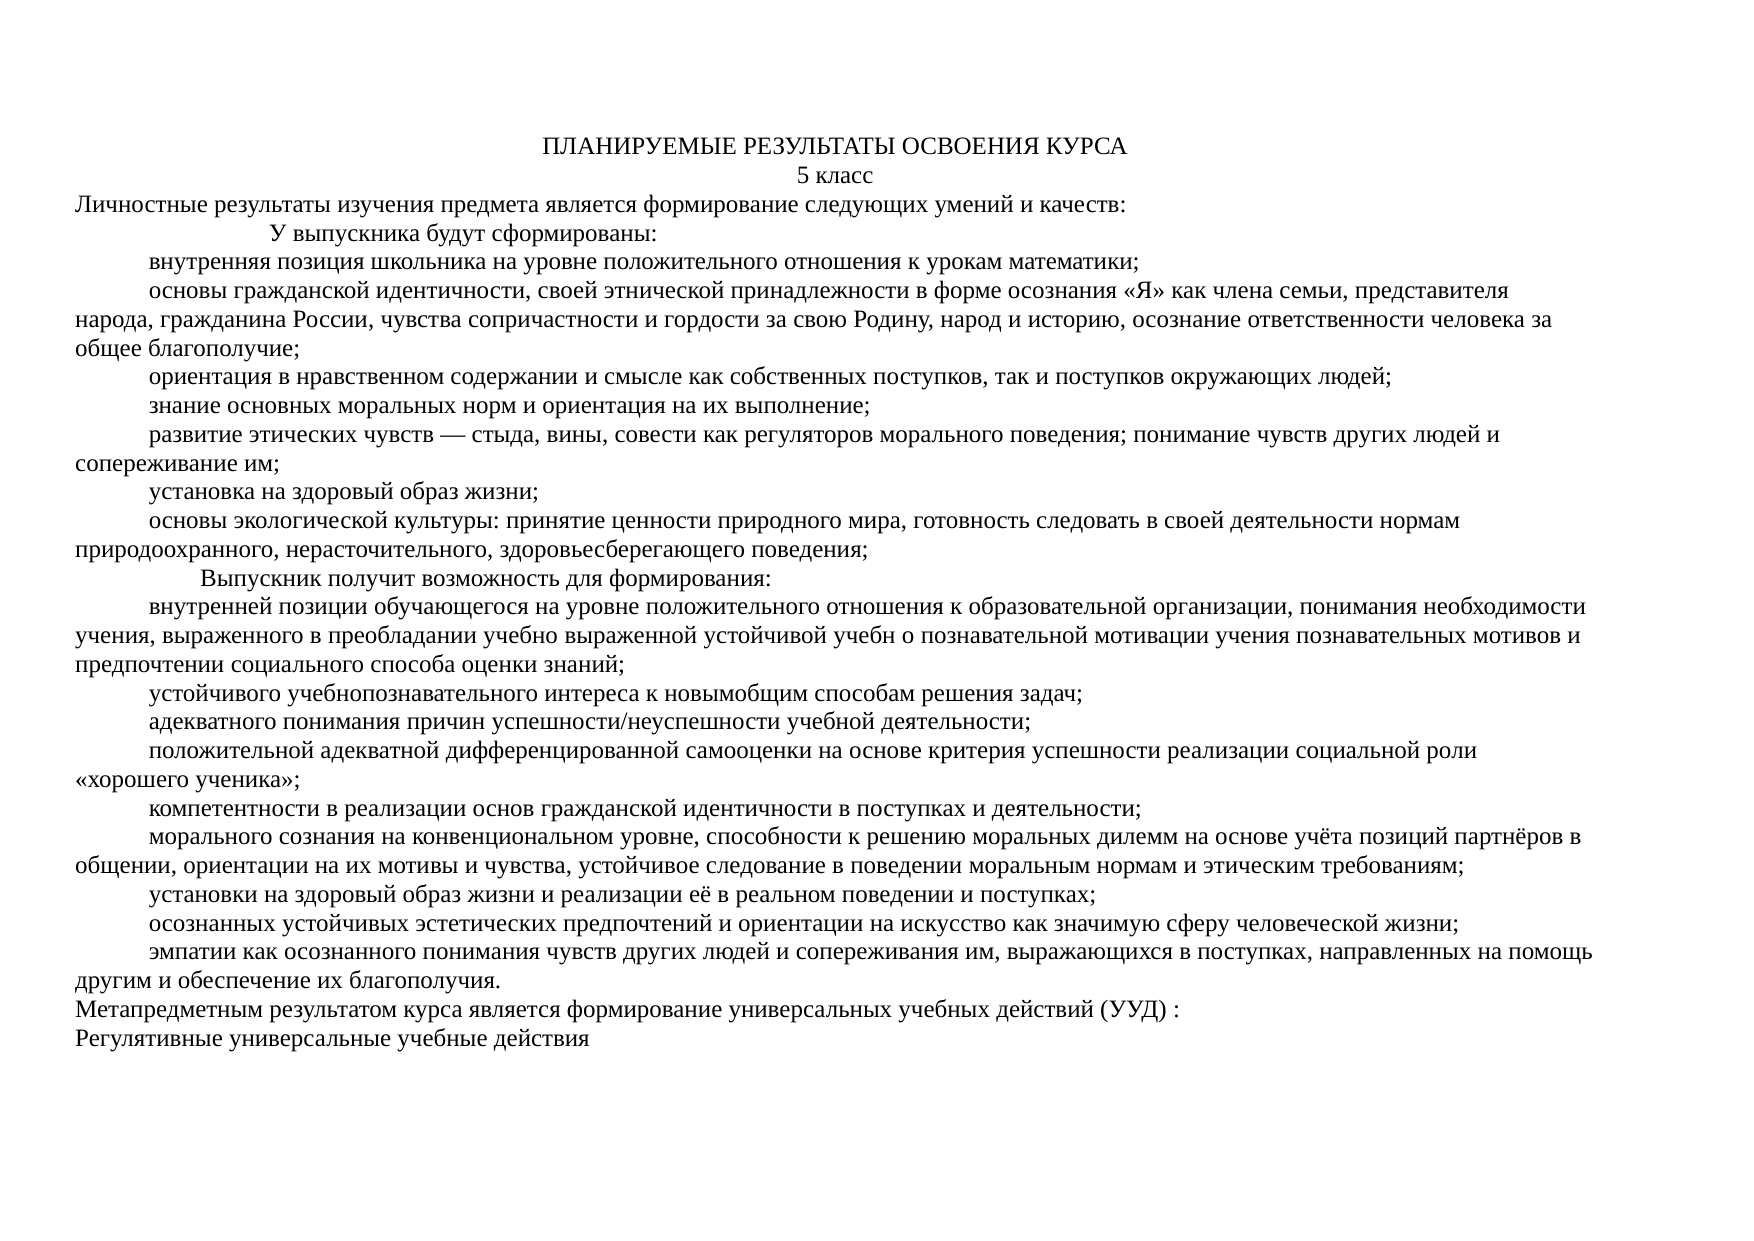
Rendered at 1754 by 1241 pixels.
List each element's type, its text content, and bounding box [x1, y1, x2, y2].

text Регулятивные универсальные учебные действия [75, 1023, 1595, 1051]
text  адекватного понимания причин успешности/неуспешности учебной деятельности; [75, 706, 1595, 735]
text  внутренняя позиция школьника на уровне положительного отношения к урокам математики; [75, 246, 1595, 275]
text  морального сознания на конвенциональном уровне, способности к решению моральных дилемм на основе учёта позиций партнёров в общении, ориентации на их мотивы и чувства, устойчивое следование в поведении моральным нормам и этическим требованиям; [75, 821, 1595, 879]
text Выпускник получит возможность для формирования: [75, 563, 1595, 591]
text Метапредметным результатом курса является формирование универсальных учебных действий (УУД) : [75, 994, 1595, 1023]
text  установка на здоровый образ жизни; [75, 476, 1595, 505]
text  ориентация в нравственном содержании и смысле как собственных поступков, так и поступков окружающих людей; [75, 361, 1595, 390]
text  основы гражданской идентичности, своей этнической принадлежности в форме осознания «Я» как члена семьи, представителя народа, гражданина России, чувства сопричастности и гордости за свою Родину, народ и историю, осознание ответственности человека за общее благополучие; [75, 275, 1595, 361]
text  эмпатии как осознанного понимания чувств других людей и сопереживания им, выражающихся в поступках, направленных на помощь другим и обеспечение их благополучия. [75, 936, 1595, 994]
text  устойчивого учебно­познавательного интереса к новымобщим способам решения задач; [75, 678, 1595, 706]
text Личностные результаты изучения предмета является формирование следующих умений и качеств: [75, 189, 1595, 218]
text  положительной адекватной дифференцированной самооценки на основе критерия успешности реализации социальной роли «хорошего ученика»; [75, 735, 1595, 793]
text  компетентности в реализации основ гражданской идентичности в поступках и деятельности; [75, 793, 1595, 821]
text  знание основных моральных норм и ориентация на их выполнение; [75, 390, 1595, 419]
text  основы экологической культуры: принятие ценности природного мира, готовность следовать в своей деятельности нормам природоохранного, нерасточительного, здоровьесберегающего поведения; [75, 505, 1595, 563]
text У выпускника будут сформированы: [75, 218, 1595, 246]
text ПЛАНИРУЕМЫЕ РЕЗУЛЬТАТЫ ОСВОЕНИЯ КУРСА [75, 131, 1595, 160]
text  осознанных устойчивых эстетических предпочтений и ориентации на искусство как значимую сферу человеческой жизни; [75, 908, 1595, 936]
text  внутренней позиции обучающегося на уровне положительного отношения к образовательной организации, понимания необходимости учения, выраженного в преобладании учебно­ выраженной устойчивой учебн о­ познавательной мотивации учения познавательных мотивов и предпочтении социального способа оценки знаний; [75, 591, 1595, 678]
text 5 класс [75, 160, 1595, 189]
text  установки на здоровый образ жизни и реализации её в реальном поведении и поступках; [75, 879, 1595, 908]
text  развитие этических чувств — стыда, вины, совести как регуляторов морального поведения; понимание чувств других людей и сопереживание им; [75, 419, 1595, 476]
